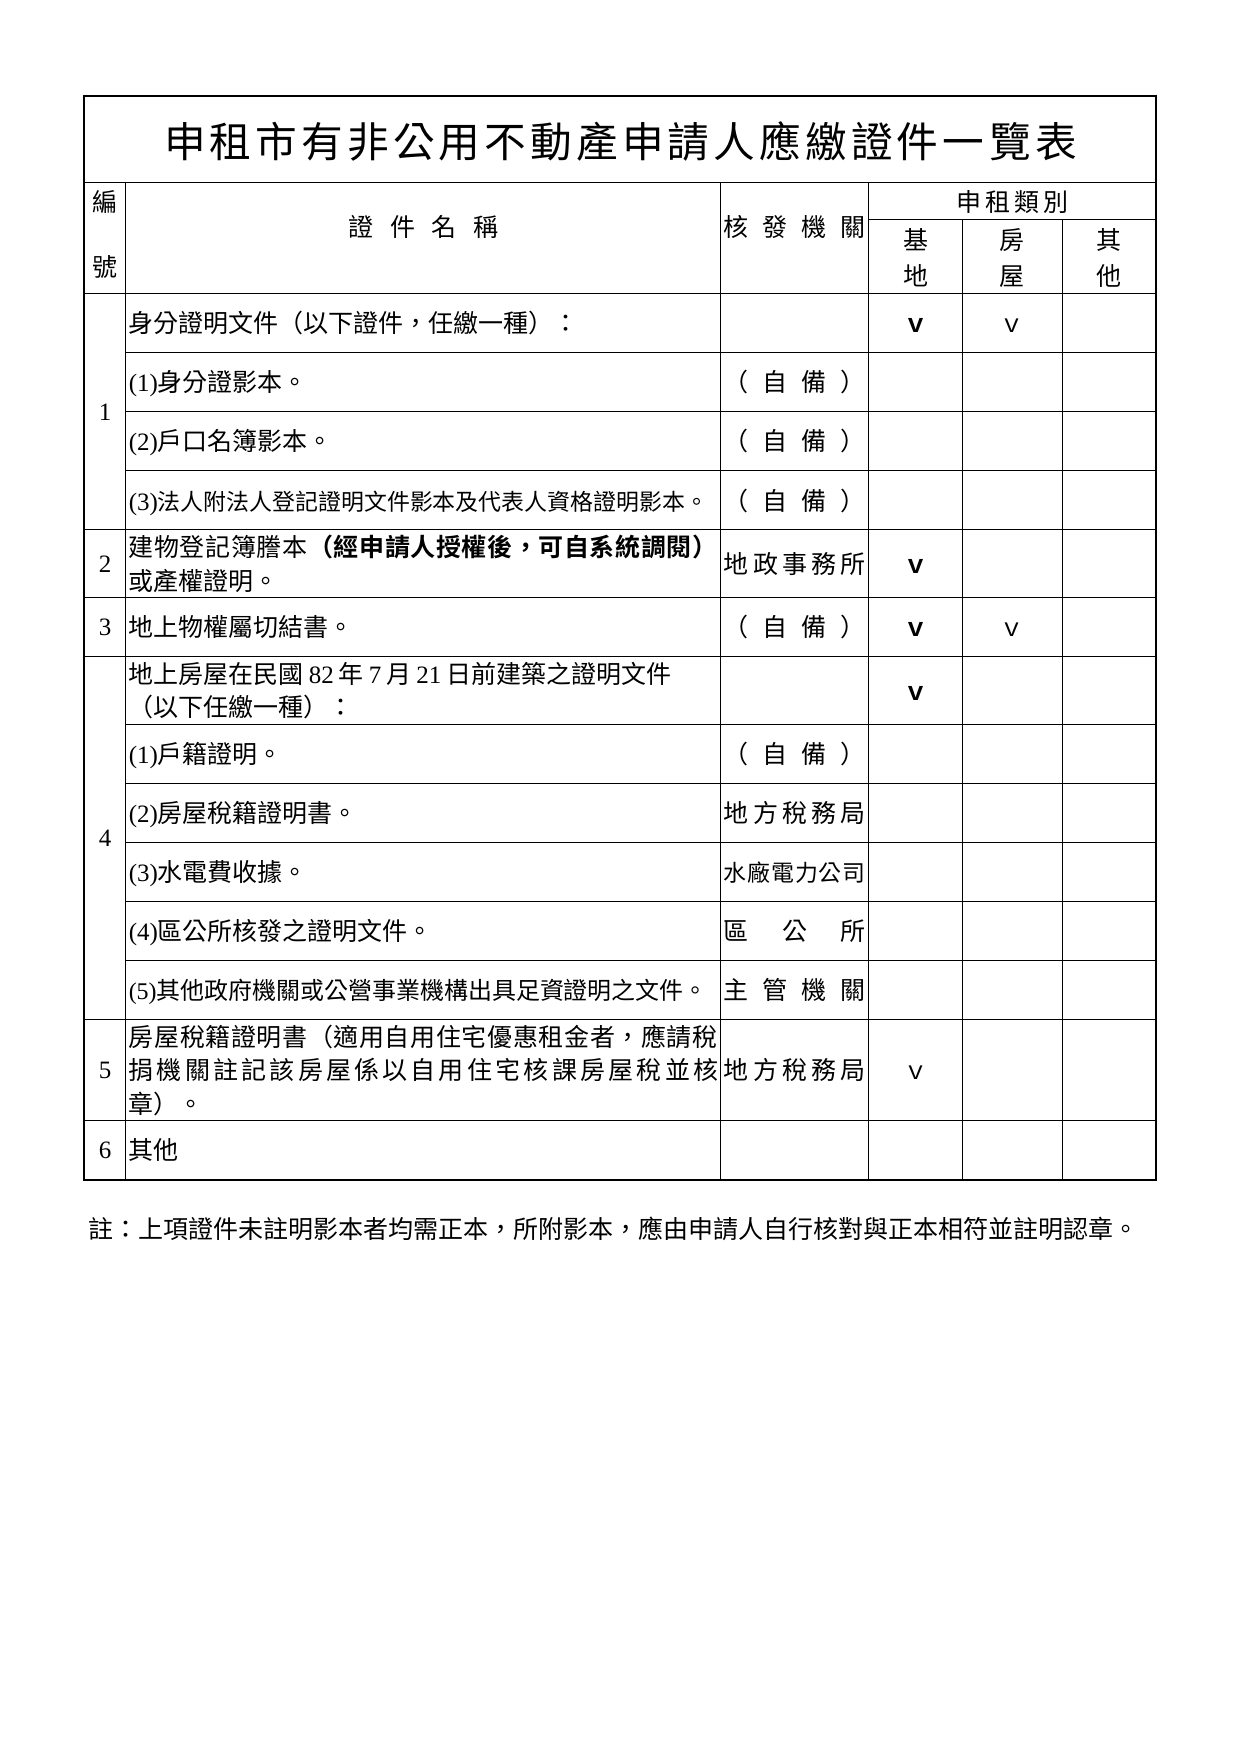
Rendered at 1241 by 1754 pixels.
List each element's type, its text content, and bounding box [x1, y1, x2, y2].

table_cell ｖ [869, 294, 962, 352]
table_cell [963, 353, 1062, 411]
table_cell [869, 353, 962, 411]
table_cell 2 [85, 530, 125, 597]
table_cell 區公所 [721, 902, 868, 960]
table_cell (2)戶口名簿影本。 [126, 412, 720, 470]
table_cell [721, 294, 868, 352]
table_cell [869, 843, 962, 901]
table_cell [869, 725, 962, 782]
text 註：上項證件未註明影本者均需正本，所附影本，應由申請人自行核對與正本相符並註明認章。 [89, 1210, 1152, 1246]
table_cell 基 地 [869, 220, 962, 293]
table_cell [869, 784, 962, 842]
table_cell 房屋稅籍證明書（適用自用住宅優惠租金者，應請稅捐機關註記該房屋係以自用住宅核課房屋稅並核章）。 [126, 1020, 720, 1120]
table_cell 身分證明文件（以下證件，任繳一種）： [126, 294, 720, 352]
table_cell 水廠電力公司 [721, 843, 868, 901]
table_cell [963, 530, 1062, 597]
table_cell （自備） [721, 353, 868, 411]
table_cell (3)法人附法人登記證明文件影本及代表人資格證明影本。 [126, 471, 720, 529]
table_cell [1063, 725, 1155, 782]
table_cell (5)其他政府機關或公營事業機構出具足資證明之文件。 [126, 961, 720, 1019]
table_cell ｖ [869, 598, 962, 656]
table_cell [963, 471, 1062, 529]
table_cell [963, 1121, 1062, 1179]
table_cell 5 [85, 1020, 125, 1120]
table_cell 建物登記簿謄本（經申請人授權後，可自系統調閱）或產權證明。 [126, 530, 720, 597]
table_cell [869, 471, 962, 529]
table_cell [1063, 784, 1155, 842]
table_cell 3 [85, 598, 125, 656]
table_cell [1063, 294, 1155, 352]
table_cell 4 [85, 657, 125, 1019]
table_cell [1063, 471, 1155, 529]
table_cell [869, 902, 962, 960]
table_cell 地方稅務局 [721, 1020, 868, 1120]
table_cell (2)房屋稅籍證明書。 [126, 784, 720, 842]
table_cell [1063, 843, 1155, 901]
table_cell 1 [85, 294, 125, 529]
table_cell （自備） [721, 471, 868, 529]
table_cell （自備） [721, 725, 868, 782]
table_cell [721, 1121, 868, 1179]
table_cell [869, 961, 962, 1019]
table_cell [1063, 902, 1155, 960]
table_cell 其 他 [1063, 220, 1155, 293]
table_cell [963, 843, 1062, 901]
table_cell ｖ [963, 598, 1062, 656]
table_cell [1063, 412, 1155, 470]
table_cell [1063, 598, 1155, 656]
table_cell (1)戶籍證明。 [126, 725, 720, 782]
table_cell 證件名稱 [126, 183, 720, 293]
table_cell ｖ [869, 1020, 962, 1120]
table_cell [963, 961, 1062, 1019]
table_cell 主管機關 [721, 961, 868, 1019]
table_header 申租市有非公用不動產申請人應繳證件一覽表 [85, 97, 1155, 182]
table_cell 申租類別 [869, 183, 1155, 219]
table_cell [963, 902, 1062, 960]
table_cell [869, 412, 962, 470]
table_cell [963, 1020, 1062, 1120]
table_cell (4)區公所核發之證明文件。 [126, 902, 720, 960]
table_cell 地方稅務局 [721, 784, 868, 842]
table_cell ｖ [963, 294, 1062, 352]
table_cell 房 屋 [963, 220, 1062, 293]
table_cell 核發機關 [721, 183, 868, 293]
table_cell （自備） [721, 412, 868, 470]
table_cell 其他 [126, 1121, 720, 1179]
table_cell 地上房屋在民國82年7月21日前建築之證明文件 （以下任繳一種）： [126, 657, 720, 723]
table_cell [1063, 1121, 1155, 1179]
table_cell [1063, 657, 1155, 723]
table_cell [963, 725, 1062, 782]
table_cell [869, 1121, 962, 1179]
table_cell [963, 784, 1062, 842]
table_cell ｖ [869, 657, 962, 723]
table_cell [1063, 961, 1155, 1019]
table_cell [721, 657, 868, 723]
table_cell ｖ [869, 530, 962, 597]
table_cell [1063, 530, 1155, 597]
table_cell 6 [85, 1121, 125, 1179]
table_cell 地上物權屬切結書。 [126, 598, 720, 656]
table_cell [1063, 353, 1155, 411]
table_cell [1063, 1020, 1155, 1120]
table_cell (3)水電費收據。 [126, 843, 720, 901]
table_cell (1)身分證影本。 [126, 353, 720, 411]
table_cell 編 號 [85, 183, 125, 293]
table_cell （自備） [721, 598, 868, 656]
table_cell [963, 412, 1062, 470]
table_cell [963, 657, 1062, 723]
table_cell 地政事務所 [721, 530, 868, 597]
